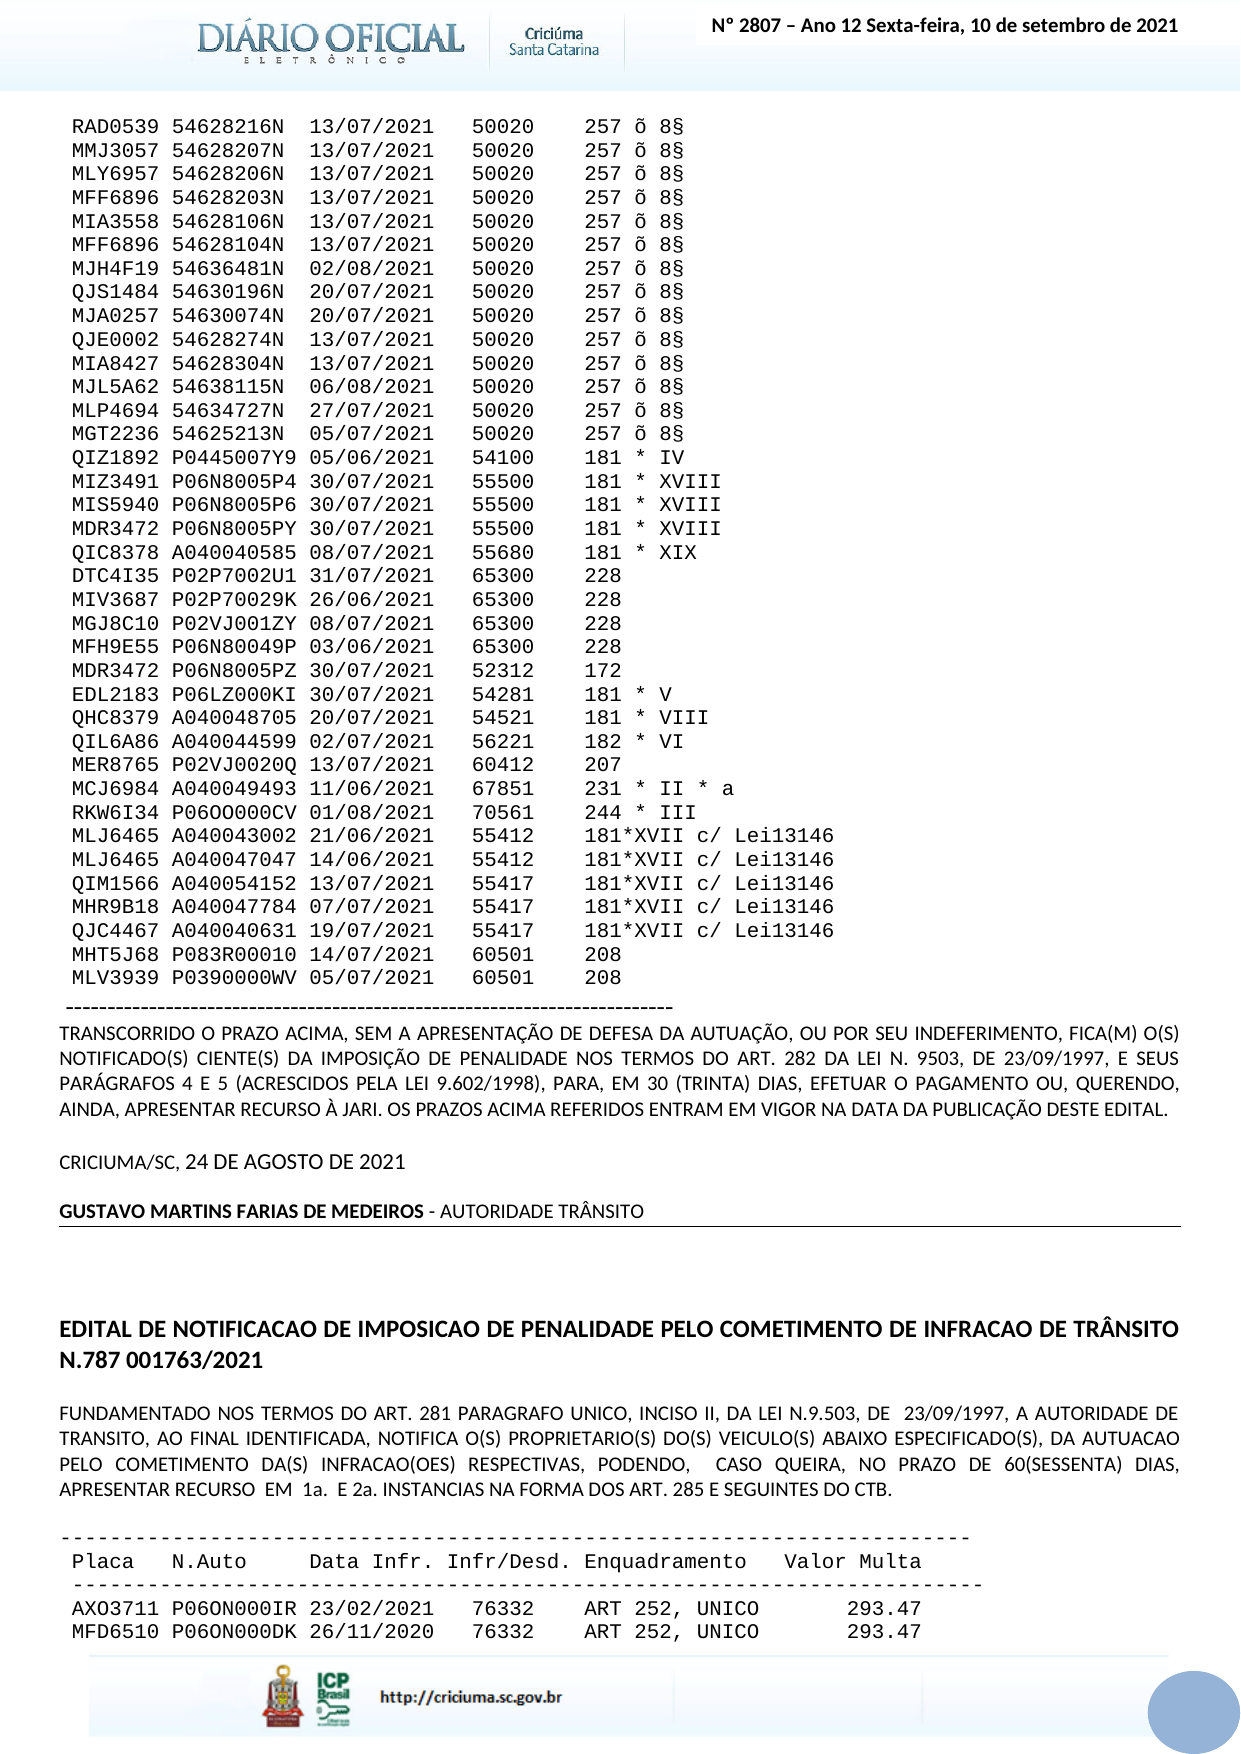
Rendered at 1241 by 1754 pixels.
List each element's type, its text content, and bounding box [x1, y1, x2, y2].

text QJC4467 A040040631 19/07/2021 55417 181*XVII c/ Lei13146 [59, 920, 1181, 944]
text QIC8378 A040040585 08/07/2021 55680 181 * XIX [59, 542, 1181, 565]
text MJL5A62 54638115N 06/08/2021 50020 257 õ 8§ [59, 376, 1181, 400]
text MGJ8C10 P02VJ001ZY 08/07/2021 65300 228 [59, 613, 1181, 636]
text TRANSCORRIDO O PRAZO ACIMA, SEM A APRESENTAÇÃO DE DEFESA DA AUTUAÇÃO, OU POR SEU INDEFERIMENTO, FICA(M) O(S) NOTIFICADO(S) CIENTE(S) DA IMPOSIÇÃO DE PENALIDADE NOS TERMOS DO ART. 282 DA LEI N. 9503, DE 23/09/1997, E SEUS PARÁGRAFOS 4 E 5 (ACRESCIDOS PELA LEI 9.602/1998), PARA, EM 30 (TRINTA) DIAS, EFETUAR O PAGAMENTO OU, QUERENDO, AINDA, APRESENTAR RECURSO À JARI. OS PRAZOS ACIMA REFERIDOS ENTRAM EM VIGOR NA DATA DA PUBLICAÇÃO DESTE EDITAL. [59, 1020, 1181, 1121]
text MFF6896 54628104N 13/07/2021 50020 257 õ 8§ [59, 234, 1181, 258]
text MFF6896 54628203N 13/07/2021 50020 257 õ 8§ [59, 187, 1181, 211]
text MMJ3057 54628207N 13/07/2021 50020 257 õ 8§ [59, 140, 1181, 163]
text MIA8427 54628304N 13/07/2021 50020 257 õ 8§ [59, 352, 1181, 376]
text QHC8379 A040048705 20/07/2021 54521 181 * VIII [59, 707, 1181, 731]
text CRICIUMA/SC, 24 DE AGOSTO DE 2021 [59, 1147, 1181, 1175]
text MCJ6984 A040049493 11/06/2021 67851 231 * II * a [59, 778, 1181, 802]
text MGT2236 54625213N 05/07/2021 50020 257 õ 8§ [59, 423, 1181, 447]
text MFD6510 P06ON000DK 26/11/2020 76332 ART 252, UNICO 293.47 [59, 1622, 1181, 1645]
text MER8765 P02VJ0020Q 13/07/2021 60412 207 [59, 754, 1181, 778]
text MJA0257 54630074N 20/07/2021 50020 257 õ 8§ [59, 305, 1181, 329]
text MIZ3491 P06N8005P4 30/07/2021 55500 181 * XVIII [59, 471, 1181, 494]
text QIM1566 A040054152 13/07/2021 55417 181*XVII c/ Lei13146 [59, 873, 1181, 896]
text DTC4I35 P02P7002U1 31/07/2021 65300 228 [59, 565, 1181, 589]
text ------------------------------------------------------------------------- [59, 1574, 1181, 1598]
text QIL6A86 A040044599 02/07/2021 56221 182 * VI [59, 731, 1181, 754]
text GUSTAVO MARTINS FARIAS DE MEDEIROS - AUTORIDADE TRÂNSITO [59, 1198, 1181, 1226]
text MLP4694 54634727N 27/07/2021 50020 257 õ 8§ [59, 400, 1181, 423]
text ------------------------------------------------------------------------- [59, 991, 1181, 1020]
text MLJ6465 A040043002 21/06/2021 55412 181*XVII c/ Lei13146 [59, 825, 1181, 849]
text MHR9B18 A040047784 07/07/2021 55417 181*XVII c/ Lei13146 [59, 896, 1181, 920]
text QJE0002 54628274N 13/07/2021 50020 257 õ 8§ [59, 329, 1181, 352]
text MDR3472 P06N8005PZ 30/07/2021 52312 172 [59, 660, 1181, 683]
text QJS1484 54630196N 20/07/2021 50020 257 õ 8§ [59, 282, 1181, 305]
text Placa N.Auto Data Infr. Infr/Desd. Enquadramento Valor Multa [59, 1551, 1181, 1574]
text QIZ1892 P0445007Y9 05/06/2021 54100 181 * IV [59, 447, 1181, 471]
text RKW6I34 P06OO000CV 01/08/2021 70561 244 * III [59, 802, 1181, 825]
text FUNDAMENTADO NOS TERMOS DO ART. 281 PARAGRAFO UNICO, INCISO II, DA LEI N.9.503, DE 23/09/1997, A AUTORIDADE DE TRANSITO, AO FINAL IDENTIFICADA, NOTIFICA O(S) PROPRIETARIO(S) DO(S) VEICULO(S) ABAIXO ESPECIFICADO(S), DA AUTUACAO PELO COMETIMENTO DA(S) INFRACAO(OES) RESPECTIVAS, PODENDO, CASO QUEIRA, NO PRAZO DE 60(SESSENTA) DIAS, APRESENTAR RECURSO EM 1a. E 2a. INSTANCIAS NA FORMA DOS ART. 285 E SEGUINTES DO CTB. [59, 1400, 1181, 1502]
text MIA3558 54628106N 13/07/2021 50020 257 õ 8§ [59, 211, 1181, 234]
text MDR3472 P06N8005PY 30/07/2021 55500 181 * XVIII [59, 518, 1181, 542]
text MLJ6465 A040047047 14/06/2021 55412 181*XVII c/ Lei13146 [59, 849, 1181, 873]
text MLV3939 P0390000WV 05/07/2021 60501 208 [59, 967, 1181, 991]
text EDITAL DE NOTIFICACAO DE IMPOSICAO DE PENALIDADE PELO COMETIMENTO DE INFRACAO DE TRÂNSITO N.787 001763/2021 [59, 1313, 1181, 1374]
text AXO3711 P06ON000IR 23/02/2021 76332 ART 252, UNICO 293.47 [59, 1598, 1181, 1622]
text MIS5940 P06N8005P6 30/07/2021 55500 181 * XVIII [59, 494, 1181, 518]
text MFH9E55 P06N80049P 03/06/2021 65300 228 [59, 636, 1181, 660]
text MIV3687 P02P70029K 26/06/2021 65300 228 [59, 589, 1181, 613]
text MLY6957 54628206N 13/07/2021 50020 257 õ 8§ [59, 163, 1181, 187]
text MHT5J68 P083R00010 14/07/2021 60501 208 [59, 944, 1181, 967]
text ------------------------------------------------------------------------- [59, 1527, 1181, 1551]
text EDL2183 P06LZ000KI 30/07/2021 54281 181 * V [59, 683, 1181, 707]
text RAD0539 54628216N 13/07/2021 50020 257 õ 8§ [59, 116, 1181, 140]
text MJH4F19 54636481N 02/08/2021 50020 257 õ 8§ [59, 258, 1181, 282]
